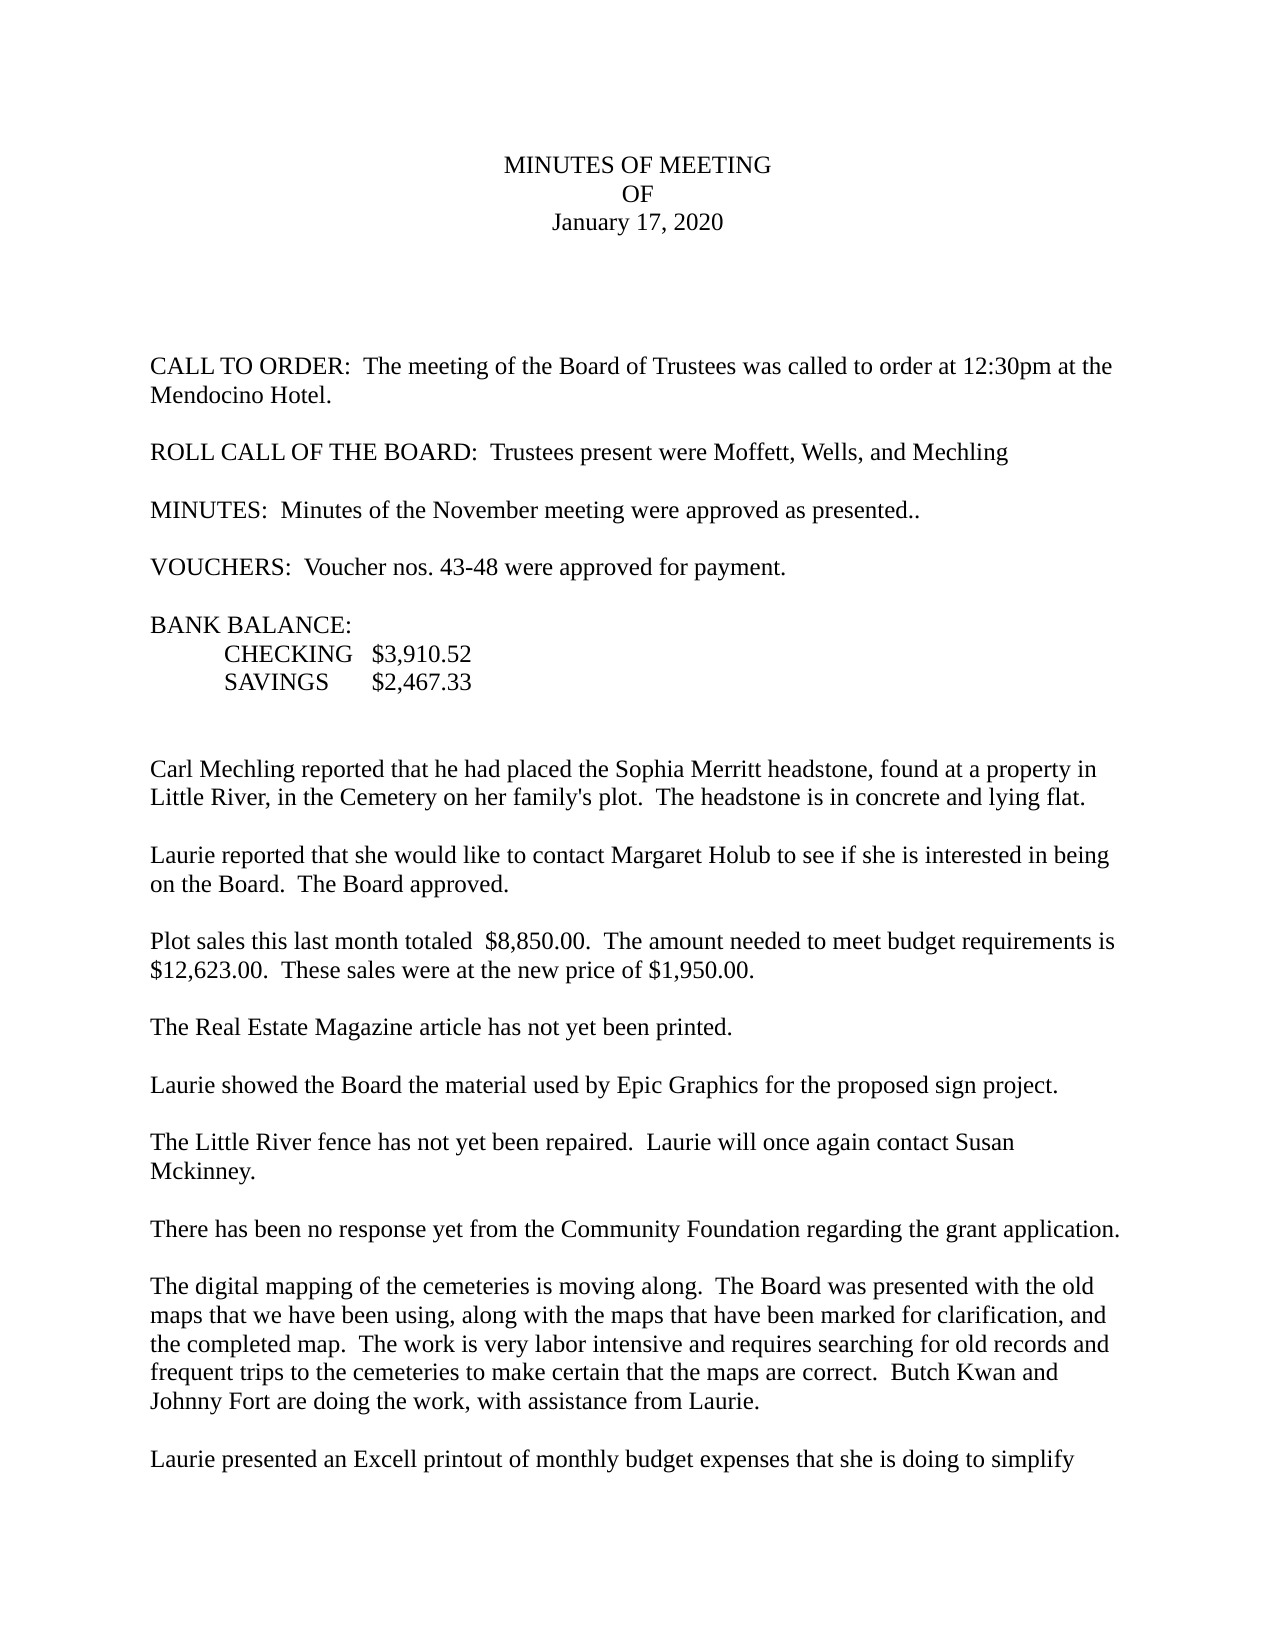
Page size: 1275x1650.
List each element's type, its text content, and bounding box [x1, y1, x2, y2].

text MINUTES OF MEETING [150, 150, 1125, 179]
text CALL TO ORDER: The meeting of the Board of Trustees was called to order at 12:30pm at the Mendocino Hotel. [150, 351, 1125, 409]
text January 17, 2020 [150, 207, 1125, 236]
text Carl Mechling reported that he had placed the Sophia Merritt headstone, found at a property in Little River, in the Cemetery on her family's plot. The headstone is in concrete and lying flat. [150, 754, 1125, 811]
text CHECKING $3,910.52 [150, 639, 1125, 667]
text BANK BALANCE: [150, 610, 1125, 639]
text ROLL CALL OF THE BOARD: Trustees present were Moffett, Wells, and Mechling [150, 437, 1125, 466]
text Plot sales this last month totaled $8,850.00. The amount needed to meet budget requirements is $12,623.00. These sales were at the new price of $1,950.00. [150, 926, 1125, 984]
text Laurie presented an Excell printout of monthly budget expenses that she is doing to simplify [150, 1444, 1125, 1472]
text The digital mapping of the cemeteries is moving along. The Board was presented with the old maps that we have been using, along with the maps that have been marked for clarification, and the completed map. The work is very labor intensive and requires searching for old records and frequent trips to the cemeteries to make certain that the maps are correct. Butch Kwan and Johnny Fort are doing the work, with assistance from Laurie. [150, 1271, 1125, 1415]
text Laurie showed the Board the material used by Epic Graphics for the proposed sign project. [150, 1070, 1125, 1099]
text VOUCHERS: Voucher nos. 43-48 were approved for payment. [150, 552, 1125, 581]
text OF [150, 179, 1125, 207]
text SAVINGS $2,467.33 [150, 667, 1125, 696]
text There has been no response yet from the Community Foundation regarding the grant application. [150, 1214, 1125, 1242]
text MINUTES: Minutes of the November meeting were approved as presented.. [150, 495, 1125, 524]
text The Real Estate Magazine article has not yet been printed. [150, 1012, 1125, 1041]
text Laurie reported that she would like to contact Margaret Holub to see if she is interested in being on the Board. The Board approved. [150, 840, 1125, 897]
text The Little River fence has not yet been repaired. Laurie will once again contact Susan Mckinney. [150, 1127, 1125, 1185]
